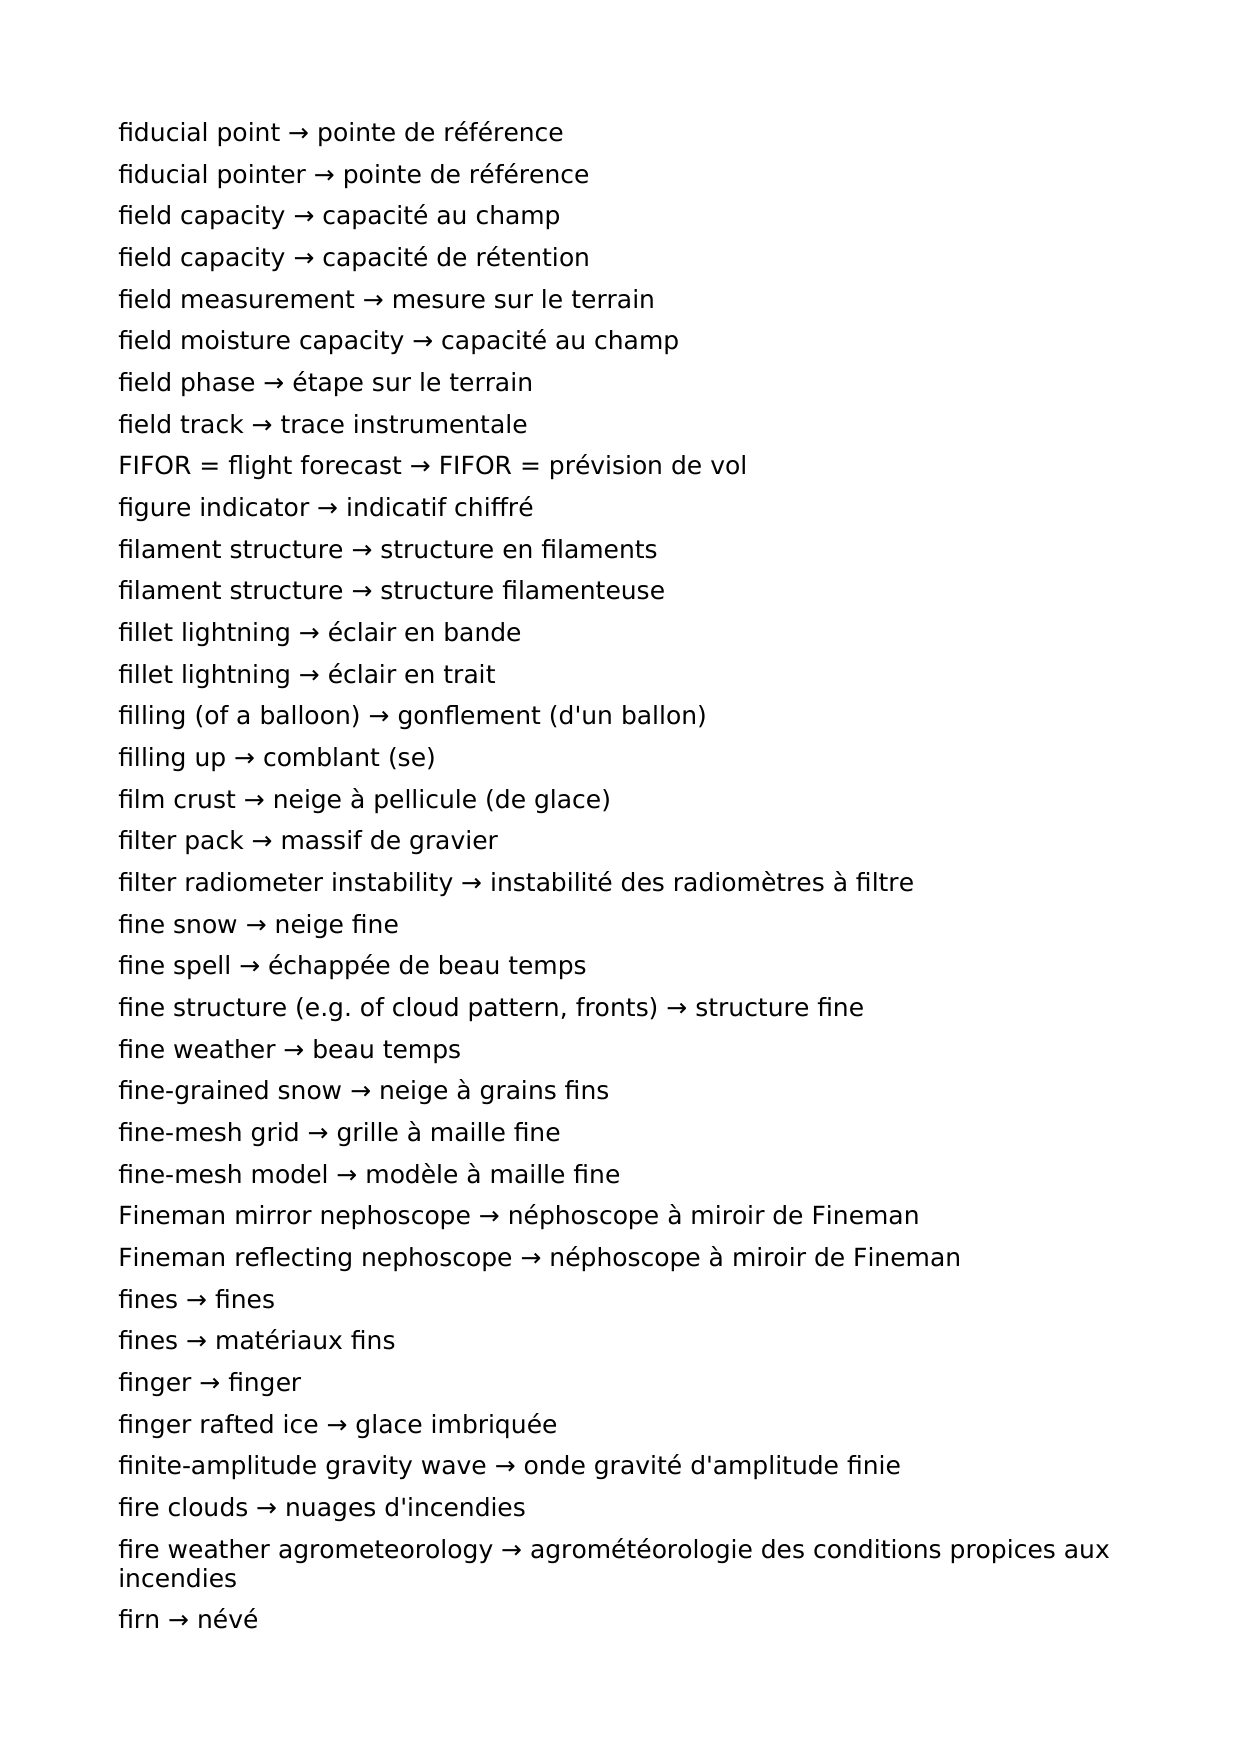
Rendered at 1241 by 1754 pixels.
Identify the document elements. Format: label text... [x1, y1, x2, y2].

text filter radiometer instability → instabilité des radiomètres à filtre [118, 868, 1122, 897]
text fiducial pointer → pointe de référence [118, 160, 1122, 189]
text fine-grained snow → neige à grains fins [118, 1076, 1122, 1106]
text fine-mesh model → modèle à maille fine [118, 1160, 1122, 1189]
text FIFOR = flight forecast → FIFOR = prévision de vol [118, 451, 1122, 481]
text fillet lightning → éclair en bande [118, 618, 1122, 647]
text fine structure (e.g. of cloud pattern, fronts) → structure fine [118, 993, 1122, 1022]
text field measurement → mesure sur le terrain [118, 285, 1122, 314]
text finger rafted ice → glace imbriquée [118, 1410, 1122, 1439]
text Fineman reflecting nephoscope → néphoscope à miroir de Fineman [118, 1243, 1122, 1272]
text fire clouds → nuages d'incendies [118, 1493, 1122, 1522]
text field moisture capacity → capacité au champ [118, 326, 1122, 356]
text figure indicator → indicatif chiffré [118, 493, 1122, 522]
text fire weather agrometeorology → agrométéorologie des conditions propices aux incendies [118, 1535, 1122, 1593]
text field capacity → capacité au champ [118, 201, 1122, 231]
text field phase → étape sur le terrain [118, 368, 1122, 397]
text fillet lightning → éclair en trait [118, 660, 1122, 689]
text Fineman mirror nephoscope → néphoscope à miroir de Fineman [118, 1201, 1122, 1231]
text fine spell → échappée de beau temps [118, 951, 1122, 981]
text fine snow → neige fine [118, 910, 1122, 939]
text field track → trace instrumentale [118, 410, 1122, 439]
text finger → finger [118, 1368, 1122, 1397]
text finite-amplitude gravity wave → onde gravité d'amplitude finie [118, 1451, 1122, 1481]
text filament structure → structure en filaments [118, 535, 1122, 564]
text fine weather → beau temps [118, 1035, 1122, 1064]
text field capacity → capacité de rétention [118, 243, 1122, 272]
text filling (of a balloon) → gonflement (d'un ballon) [118, 701, 1122, 731]
text firn → névé [118, 1606, 1122, 1635]
text fiducial point → pointe de référence [118, 118, 1122, 147]
text fines → matériaux fins [118, 1326, 1122, 1356]
text filling up → comblant (se) [118, 743, 1122, 772]
text film crust → neige à pellicule (de glace) [118, 785, 1122, 814]
text filter pack → massif de gravier [118, 826, 1122, 856]
text fines → fines [118, 1285, 1122, 1314]
text filament structure → structure filamenteuse [118, 576, 1122, 606]
text fine-mesh grid → grille à maille fine [118, 1118, 1122, 1147]
